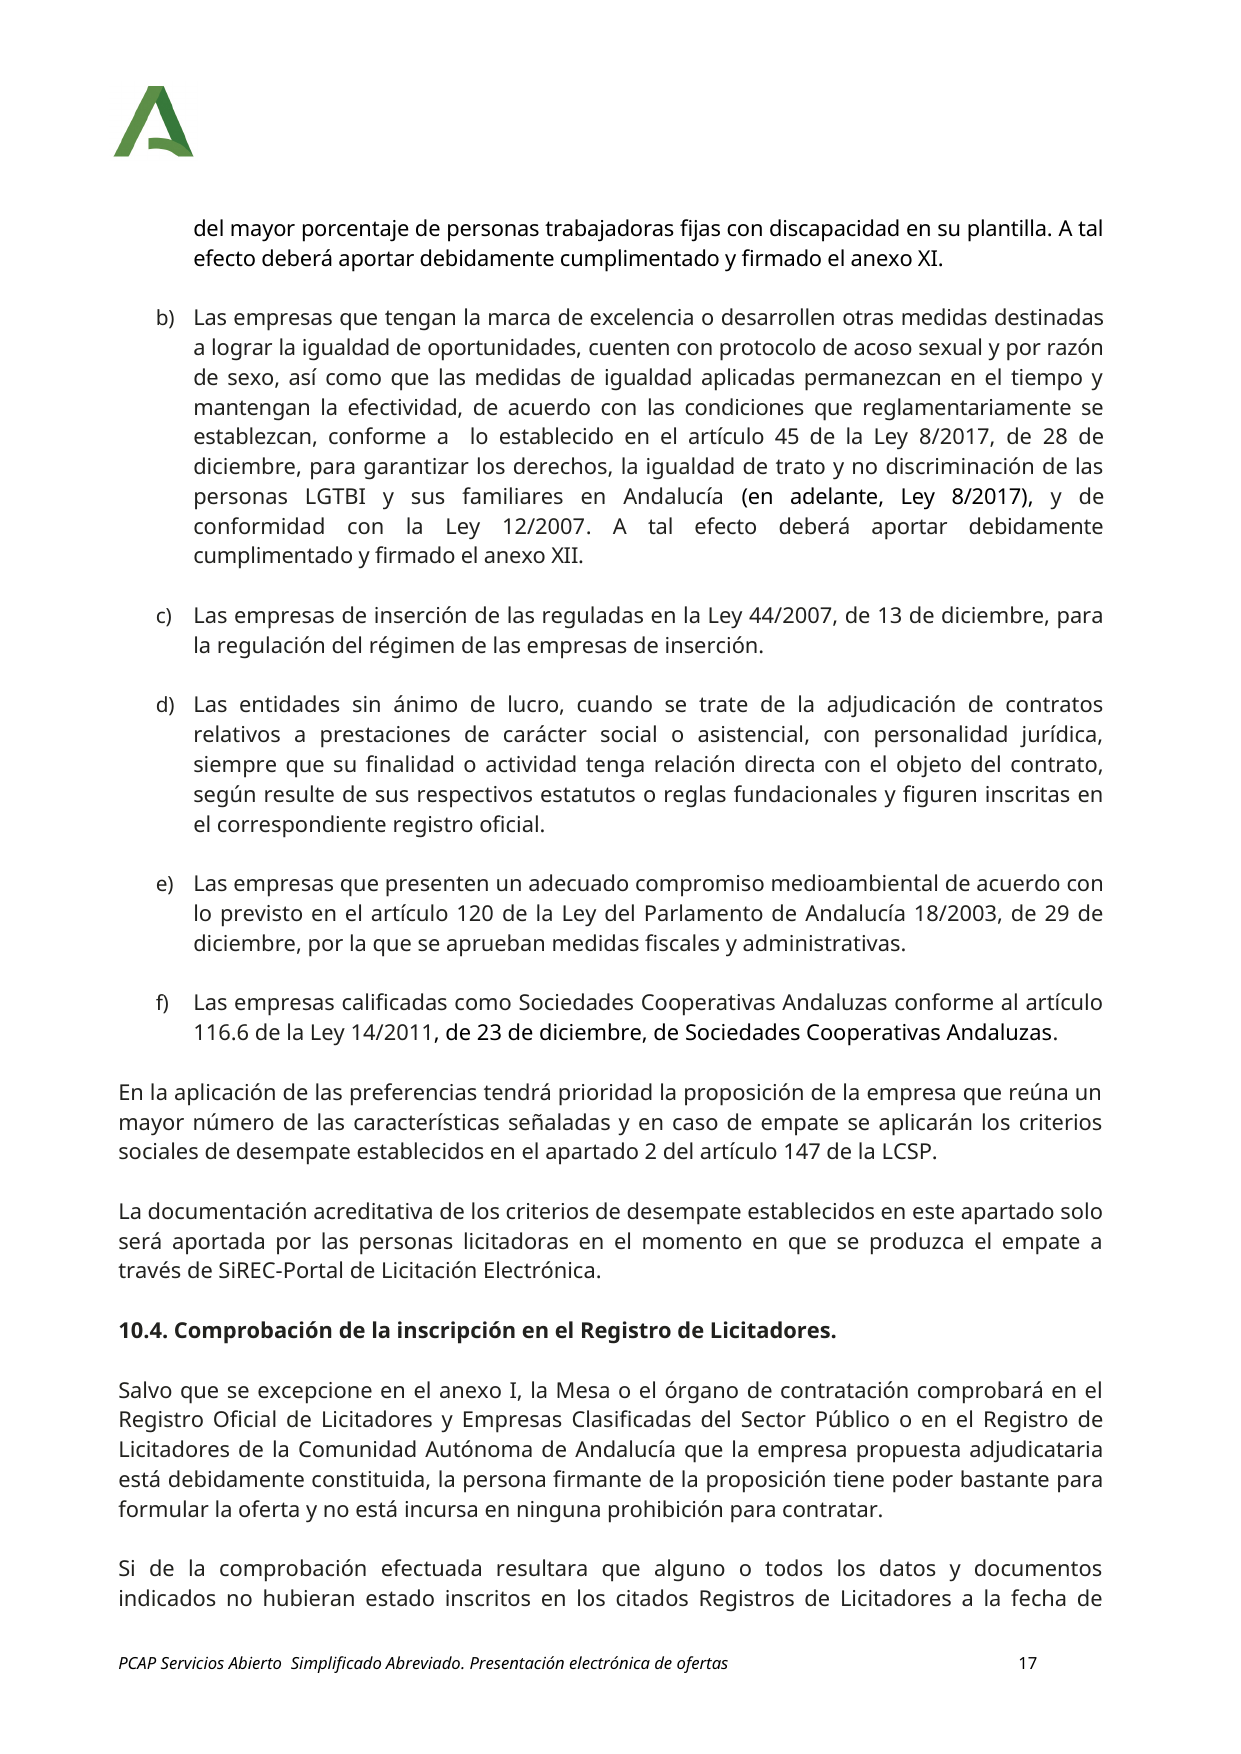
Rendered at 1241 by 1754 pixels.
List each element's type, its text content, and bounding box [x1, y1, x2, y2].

picture [109, 81, 198, 161]
list Las entidades sin ánimo de lucro, cuando se trate de la adjudicación de contratos relativos a prestaciones de carácter social o asistencial, con personalidad jurídica, siempre que su finalidad o actividad tenga relación directa con el objeto del contrato, según resulte de sus respectivos estatutos o reglas fundacionales y figuren inscritas en el correspondiente registro oficial. [156, 689, 1104, 838]
text Salvo que se excepcione en el anexo I, la Mesa o el órgano de contratación comprobará en el Registro Oficial de Licitadores y Empresas Clasificadas del Sector Público o en el Registro de Licitadores de la Comunidad Autónoma de Andalucía que la empresa propuesta adjudicataria está debidamente constituida, la persona firmante de la proposición tiene poder bastante para formular la oferta y no está incursa en ninguna prohibición para contratar. [118, 1374, 1104, 1523]
text 10.4. Comprobación de la inscripción en el Registro de Licitadores. [118, 1315, 1104, 1345]
text La documentación acreditativa de los criterios de desempate establecidos en este apartado solo será aportada por las personas licitadoras en el momento en que se produzca el empate a través de SiREC-Portal de Licitación Electrónica. [118, 1196, 1104, 1285]
list Las empresas que tengan la marca de excelencia o desarrollen otras medidas destinadas a lograr la igualdad de oportunidades, cuenten con protocolo de acoso sexual y por razón de sexo, así como que las medidas de igualdad aplicadas permanezcan en el tiempo y mantengan la efectividad, de acuerdo con las condiciones que reglamentariamente se establezcan, conforme a lo establecido en el artículo 45 de la Ley 8/2017, de 28 de diciembre, para garantizar los derechos, la igualdad de trato y no discriminación de las personas LGTBI y sus familiares en Andalucía (en adelante, Ley 8/2017), y de conformidad con la Ley 12/2007. A tal efecto deberá aportar debidamente cumplimentado y firmado el anexo XII. [156, 302, 1104, 570]
list Las empresas de inserción de las reguladas en la Ley 44/2007, de 13 de diciembre, para la regulación del régimen de las empresas de inserción. [156, 600, 1104, 659]
list del mayor porcentaje de personas trabajadoras fijas con discapacidad en su plantilla. A tal efecto deberá aportar debidamente cumplimentado y firmado el anexo XI. [156, 213, 1104, 272]
list Las empresas que presenten un adecuado compromiso medioambiental de acuerdo con lo previsto en el artículo 120 de la Ley del Parlamento de Andalucía 18/2003, de 29 de diciembre, por la que se aprueban medidas fiscales y administrativas. [156, 868, 1104, 957]
text En la aplicación de las preferencias tendrá prioridad la proposición de la empresa que reúna un mayor número de las características señaladas y en caso de empate se aplicarán los criterios sociales de desempate establecidos en el apartado 2 del artículo 147 de la LCSP. [118, 1077, 1104, 1166]
text Si de la comprobación efectuada resultara que alguno o todos los datos y documentos indicados no hubieran estado inscritos en los citados Registros de Licitadores a la fecha de [118, 1553, 1104, 1613]
list Las empresas calificadas como Sociedades Cooperativas Andaluzas conforme al artículo 116.6 de la Ley 14/2011, de 23 de diciembre, de Sociedades Cooperativas Andaluzas. [156, 987, 1104, 1047]
